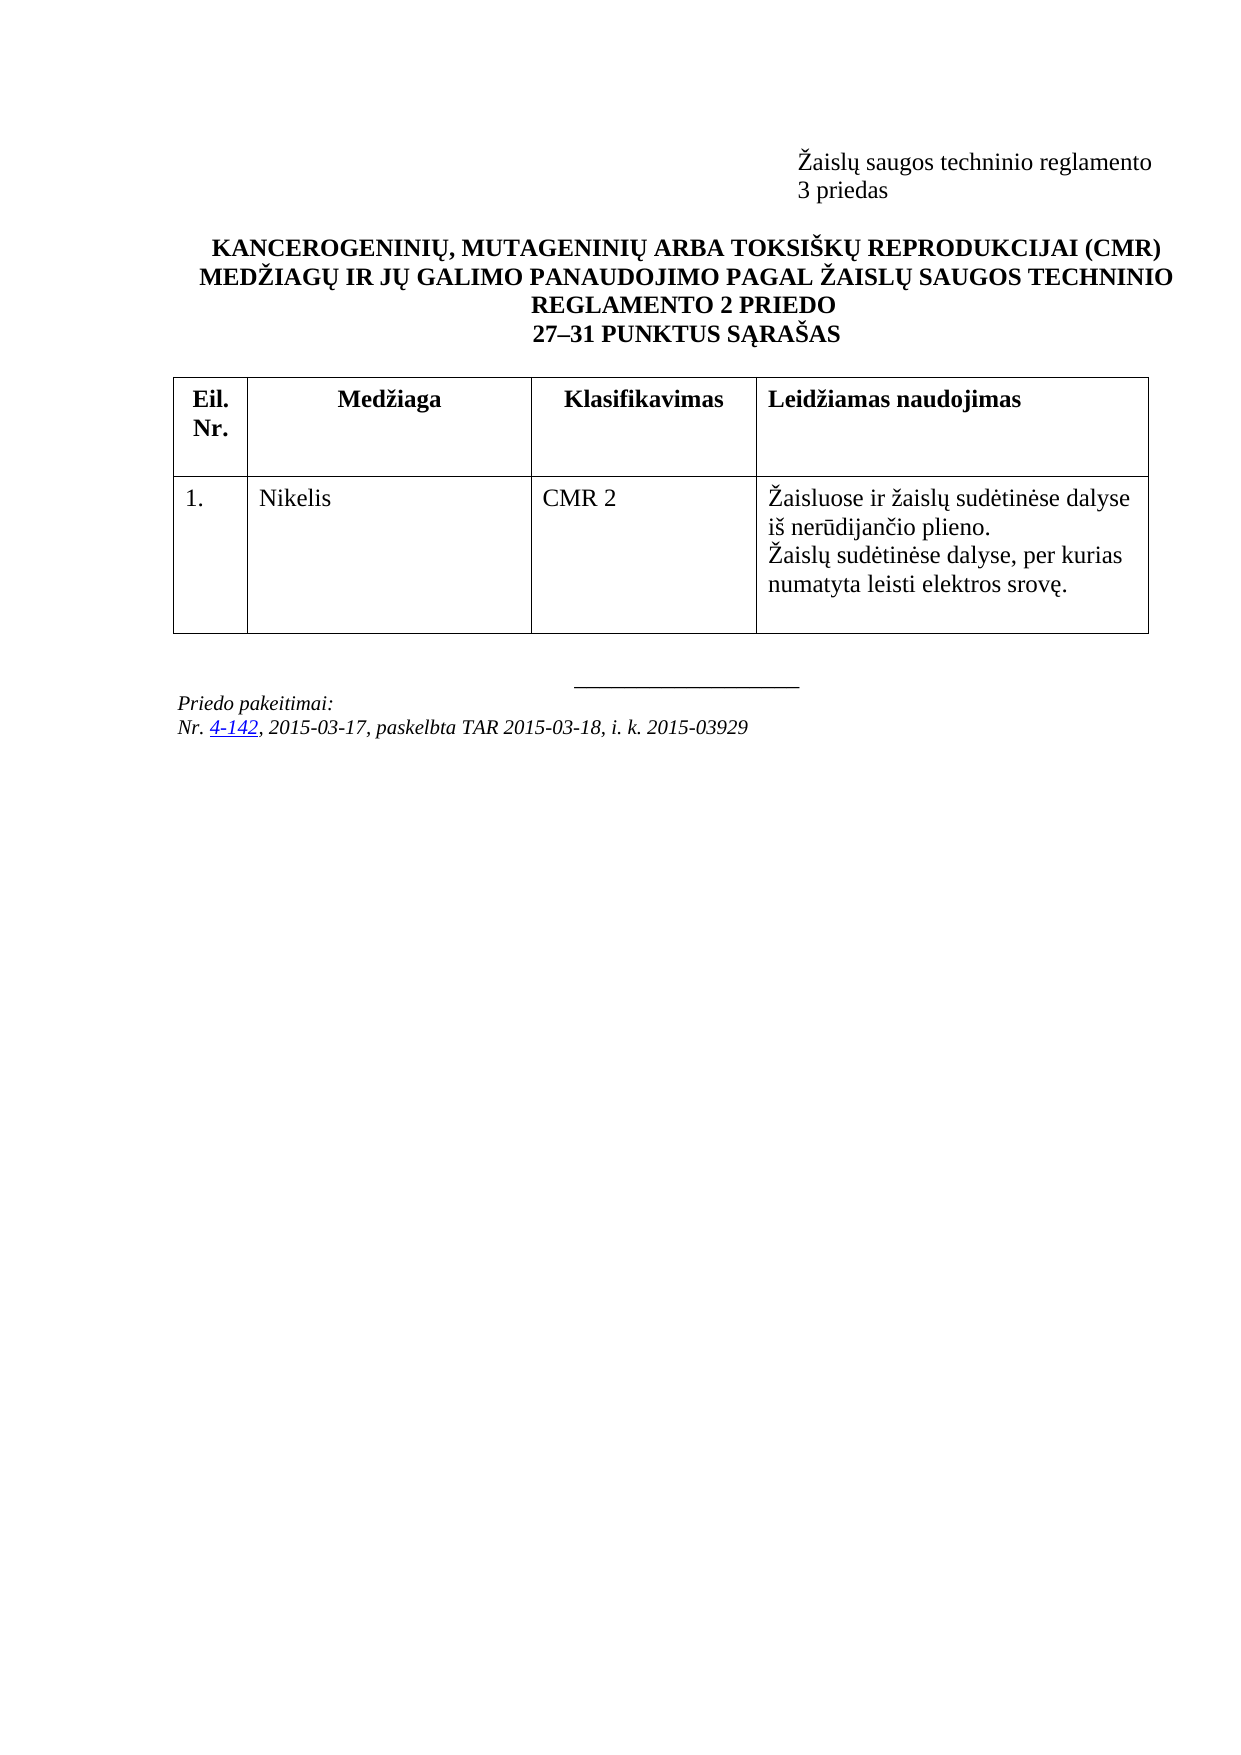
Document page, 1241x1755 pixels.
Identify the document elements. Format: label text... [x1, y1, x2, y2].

text Nr. 4-142, 2015-03-17, paskelbta TAR 2015-03-18, i. k. 2015-03929 [177, 715, 1196, 739]
text 27–31 PUNKTUS SĄRAŠAS [177, 319, 1196, 348]
table_header Medžiaga [248, 378, 531, 476]
text __________________ [177, 662, 1196, 691]
text Žaislų saugos techninio reglamento [797, 147, 1196, 176]
table_header Klasifikavimas [532, 378, 756, 476]
text 3 priedas [797, 176, 1196, 204]
table_cell Nikelis [248, 477, 531, 633]
table_header Eil. Nr. [174, 378, 247, 476]
text Priedo pakeitimai: [177, 691, 1196, 715]
table_cell Žaisluose ir žaislų sudėtinėse dalyse iš nerūdijančio plieno. Žaislų sudėtinėse dalyse, per kurias numatyta leisti elektros srovę. [757, 477, 1148, 633]
table_cell 1. [174, 477, 247, 633]
text KANCEROGENINIŲ, MUTAGENINIŲ ARBA TOKSIŠKŲ REPRODUKCIJAI (CMR) MEDŽIAGŲ IR JŲ GALIMO PANAUDOJIMO PAGAL ŽAISLŲ SAUGOS TECHNINIO REGLAMENTO 2 PRIEDO [177, 233, 1196, 319]
table_cell CMR 2 [532, 477, 756, 633]
table_header Leidžiamas naudojimas [757, 378, 1148, 476]
